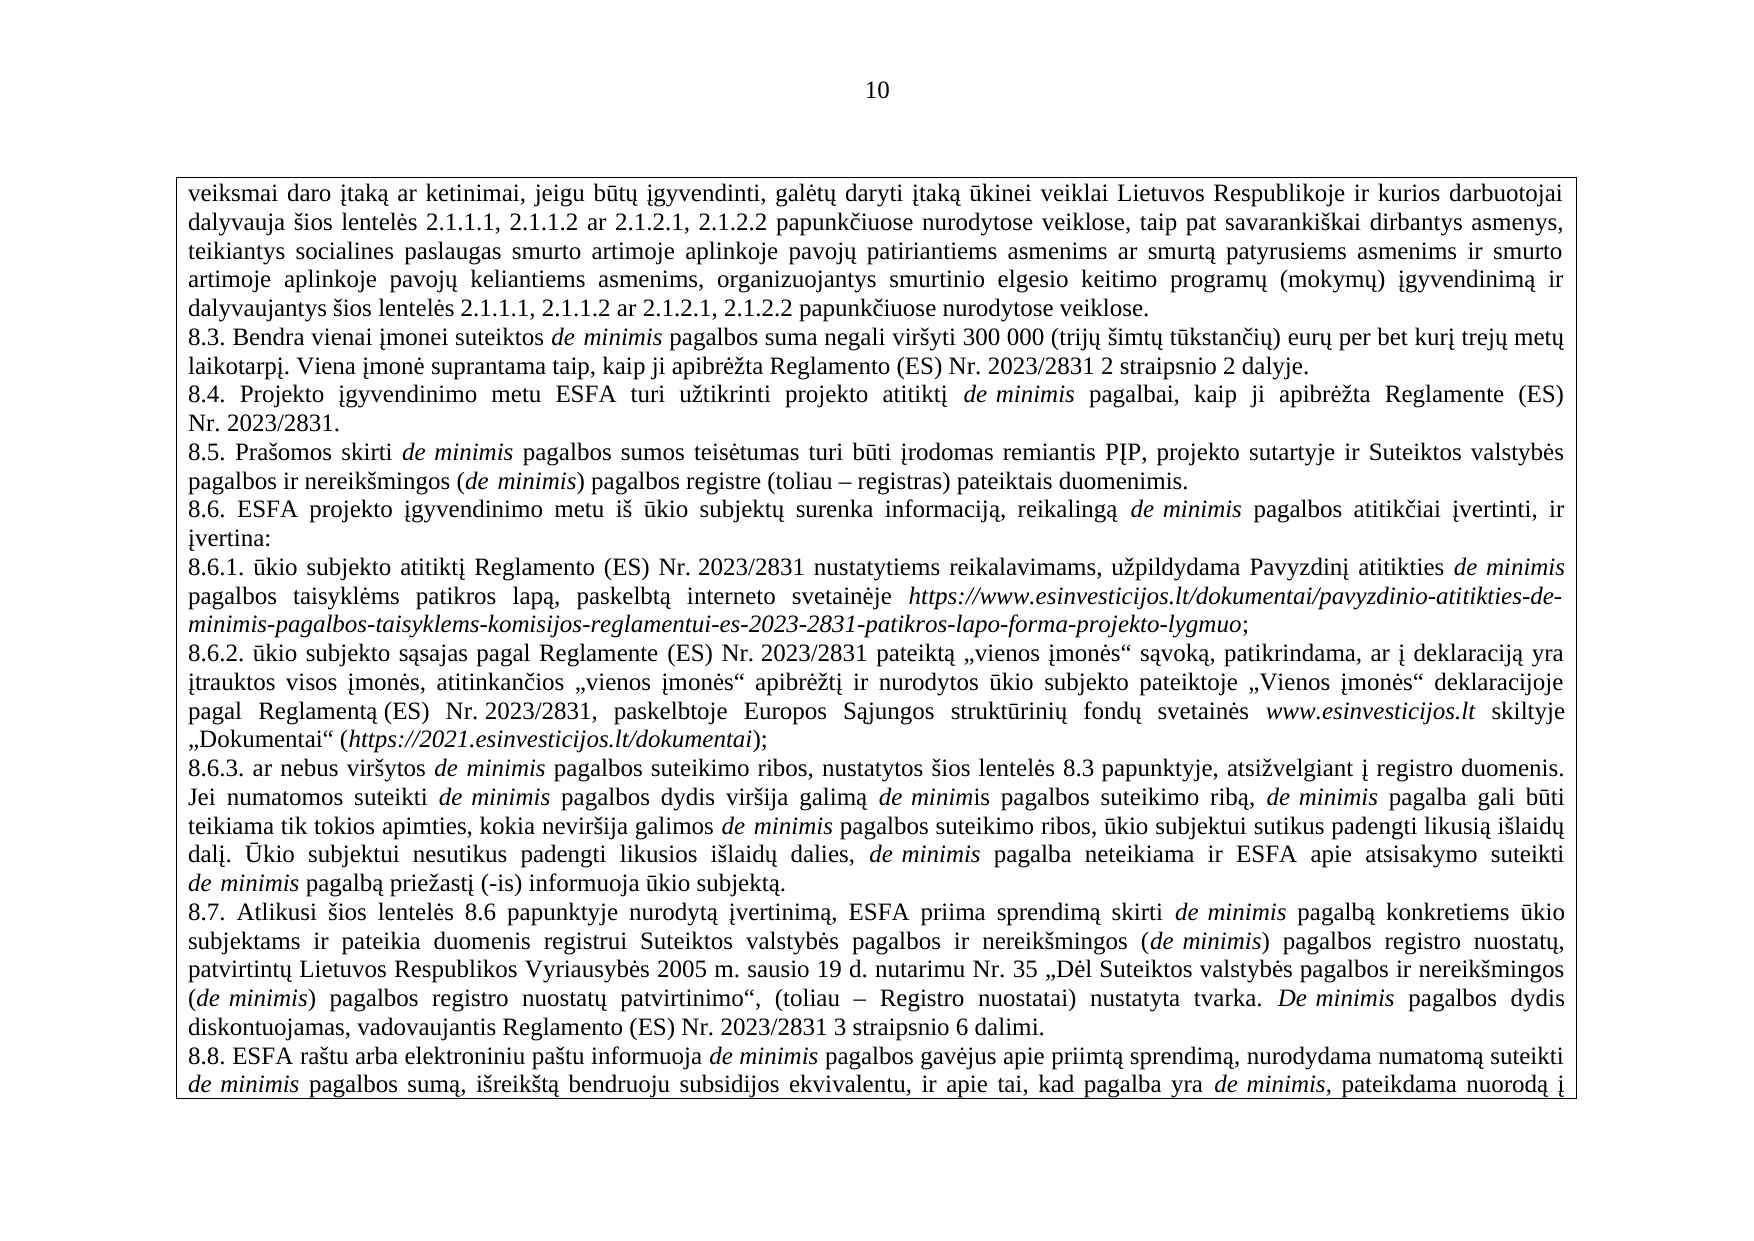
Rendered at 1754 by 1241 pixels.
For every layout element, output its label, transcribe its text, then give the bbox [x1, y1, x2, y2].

table_cell veiksmai daro įtaką ar ketinimai, jeigu būtų įgyvendinti, galėtų daryti įtaką ūkinei veiklai Lietuvos Respublikoje ir kurios darbuotojai dalyvauja šios lentelės 2.1.1.1, 2.1.1.2 ar 2.1.2.1, 2.1.2.2 papunkčiuose nurodytose veiklose, taip pat savarankiškai dirbantys asmenys, teikiantys socialines paslaugas smurto artimoje aplinkoje pavojų patiriantiems asmenims ar smurtą patyrusiems asmenims ir smurto artimoje aplinkoje pavojų keliantiems asmenims, organizuojantys smurtinio elgesio keitimo programų (mokymų) įgyvendinimą ir dalyvaujantys šios lentelės 2.1.1.1, 2.1.1.2 ar 2.1.2.1, 2.1.2.2 papunkčiuose nurodytose veiklose. 8.3. Bendra vienai įmonei suteiktos de minimis pagalbos suma negali viršyti 300 000 (trijų šimtų tūkstančių) eurų per bet kurį trejų metų laikotarpį. Viena įmonė suprantama taip, kaip ji apibrėžta Reglamento (ES) Nr. 2023/2831 2 straipsnio 2 dalyje. 8.4. Projekto įgyvendinimo metu ESFA turi užtikrinti projekto atitiktį de minimis pagalbai, kaip ji apibrėžta Reglamente (ES) Nr. 2023/2831. 8.5. Prašomos skirti de minimis pagalbos sumos teisėtumas turi būti įrodomas remiantis PĮP, projekto sutartyje ir Suteiktos valstybės pagalbos ir nereikšmingos (de minimis) pagalbos registre (toliau – registras) pateiktais duomenimis. 8.6. ESFA projekto įgyvendinimo metu iš ūkio subjektų surenka informaciją, reikalingą de minimis pagalbos atitikčiai įvertinti, ir įvertina: 8.6.1. ūkio subjekto atitiktį Reglamento (ES) Nr. 2023/2831 nustatytiems reikalavimams, užpildydama Pavyzdinį atitikties de minimis pagalbos taisyklėms patikros lapą, paskelbtą interneto svetainėje https://www.esinvesticijos.lt/dokumentai/pavyzdinio-atitikties-de-minimis-pagalbos-taisyklems-komisijos-reglamentui-es-2023-2831-patikros-lapo-forma-projekto-lygmuo; 8.6.2. ūkio subjekto sąsajas pagal Reglamente (ES) Nr. 2023/2831 pateiktą „vienos įmonės“ sąvoką, patikrindama, ar į deklaraciją yra įtrauktos visos įmonės, atitinkančios „vienos įmonės“ apibrėžtį ir nurodytos ūkio subjekto pateiktoje „Vienos įmonės“ deklaracijoje pagal Reglamentą (ES) Nr. 2023/2831, paskelbtoje Europos Sąjungos struktūrinių fondų svetainės www.esinvesticijos.lt skiltyje „Dokumentai“ (https://2021.esinvesticijos.lt/dokumentai); 8.6.3. ar nebus viršytos de minimis pagalbos suteikimo ribos, nustatytos šios lentelės 8.3 papunktyje, atsižvelgiant į registro duomenis. Jei numatomos suteikti de minimis pagalbos dydis viršija galimą de minimis pagalbos suteikimo ribą, de minimis pagalba gali būti teikiama tik tokios apimties, kokia neviršija galimos de minimis pagalbos suteikimo ribos, ūkio subjektui sutikus padengti likusią išlaidų dalį. Ūkio subjektui nesutikus padengti likusios išlaidų dalies, de minimis pagalba neteikiama ir ESFA apie atsisakymo suteikti de minimis pagalbą priežastį (-is) informuoja ūkio subjektą. 8.7. Atlikusi šios lentelės 8.6 papunktyje nurodytą įvertinimą, ESFA priima sprendimą skirti de minimis pagalbą konkretiems ūkio subjektams ir pateikia duomenis registrui Suteiktos valstybės pagalbos ir nereikšmingos (de minimis) pagalbos registro nuostatų, patvirtintų Lietuvos Respublikos Vyriausybės 2005 m. sausio 19 d. nutarimu Nr. 35 „Dėl Suteiktos valstybės pagalbos ir nereikšmingos (de minimis) pagalbos registro nuostatų patvirtinimo“, (toliau – Registro nuostatai) nustatyta tvarka. De minimis pagalbos dydis diskontuojamas, vadovaujantis Reglamento (ES) Nr. 2023/2831 3 straipsnio 6 dalimi. 8.8. ESFA raštu arba elektroniniu paštu informuoja de minimis pagalbos gavėjus apie priimtą sprendimą, nurodydama numatomą suteikti de minimis pagalbos sumą, išreikštą bendruoju subsidijos ekvivalentu, ir apie tai, kad pagalba yra de minimis, pateikdama nuorodą į [177, 178, 1576, 1098]
